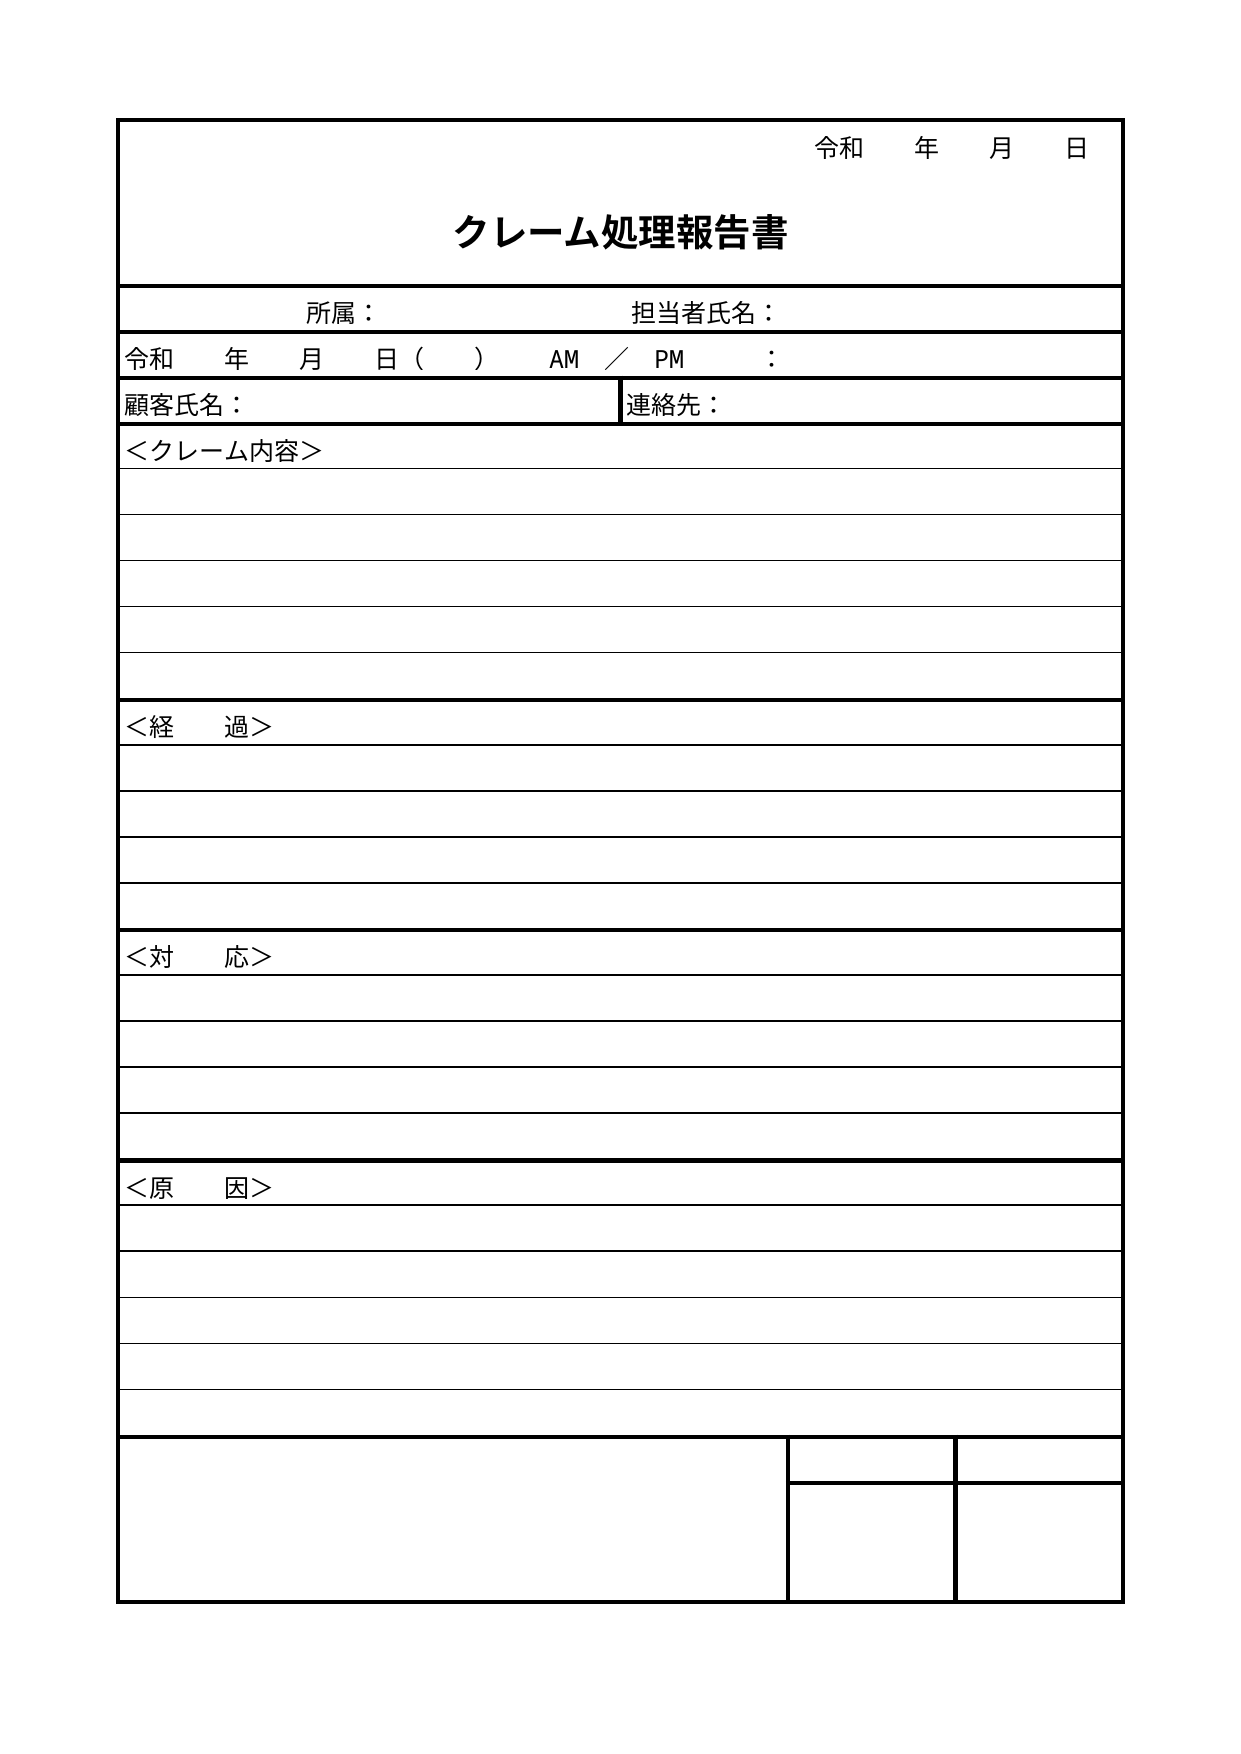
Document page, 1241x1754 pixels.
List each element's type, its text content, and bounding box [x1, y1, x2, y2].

table_cell ＜原 因＞ [120, 1163, 1121, 1204]
table_cell [120, 1344, 1121, 1388]
table_cell [120, 1439, 453, 1481]
table_cell [120, 1114, 1121, 1158]
table_cell [958, 1485, 1121, 1600]
table_cell [120, 1252, 1121, 1296]
table_cell [120, 884, 1121, 928]
table_cell 担当者氏名： [626, 288, 809, 329]
table_header [120, 122, 809, 164]
table_cell [120, 1206, 1121, 1250]
table_cell ＜経 過＞ [120, 702, 1121, 744]
table_cell 顧客氏名： [120, 380, 618, 422]
table_cell [790, 1439, 953, 1481]
table_cell [120, 288, 301, 329]
table_cell [120, 1068, 1121, 1112]
table_cell [120, 792, 1121, 836]
table_cell クレーム処理報告書 [120, 164, 1121, 283]
table_cell [120, 515, 1121, 560]
table_cell [449, 288, 626, 329]
table_cell [120, 469, 1121, 514]
table_cell [120, 653, 1121, 698]
table_cell [958, 1439, 1121, 1481]
table_cell [120, 838, 1121, 882]
table_cell [120, 607, 1121, 652]
table_cell [120, 1298, 1121, 1342]
table_cell ＜クレーム内容＞ [120, 426, 1121, 468]
table_cell [120, 1022, 1121, 1066]
table_cell [120, 561, 1121, 606]
table_header 令和 年 月 日 [809, 122, 1121, 164]
table_cell [120, 976, 1121, 1020]
table_cell 令和 年 月 日（ ） AM ／ PM ： [120, 334, 1121, 376]
table_cell [790, 1485, 953, 1600]
table_cell [809, 288, 1121, 329]
table_cell [453, 1439, 786, 1481]
table_cell [453, 1481, 786, 1600]
table_cell [120, 746, 1121, 790]
table_cell 連絡先： [623, 380, 1121, 422]
table_cell [120, 1390, 1121, 1434]
table_cell [120, 1481, 453, 1600]
table_cell 所属： [301, 288, 449, 329]
table_cell ＜対 応＞ [120, 932, 1121, 974]
